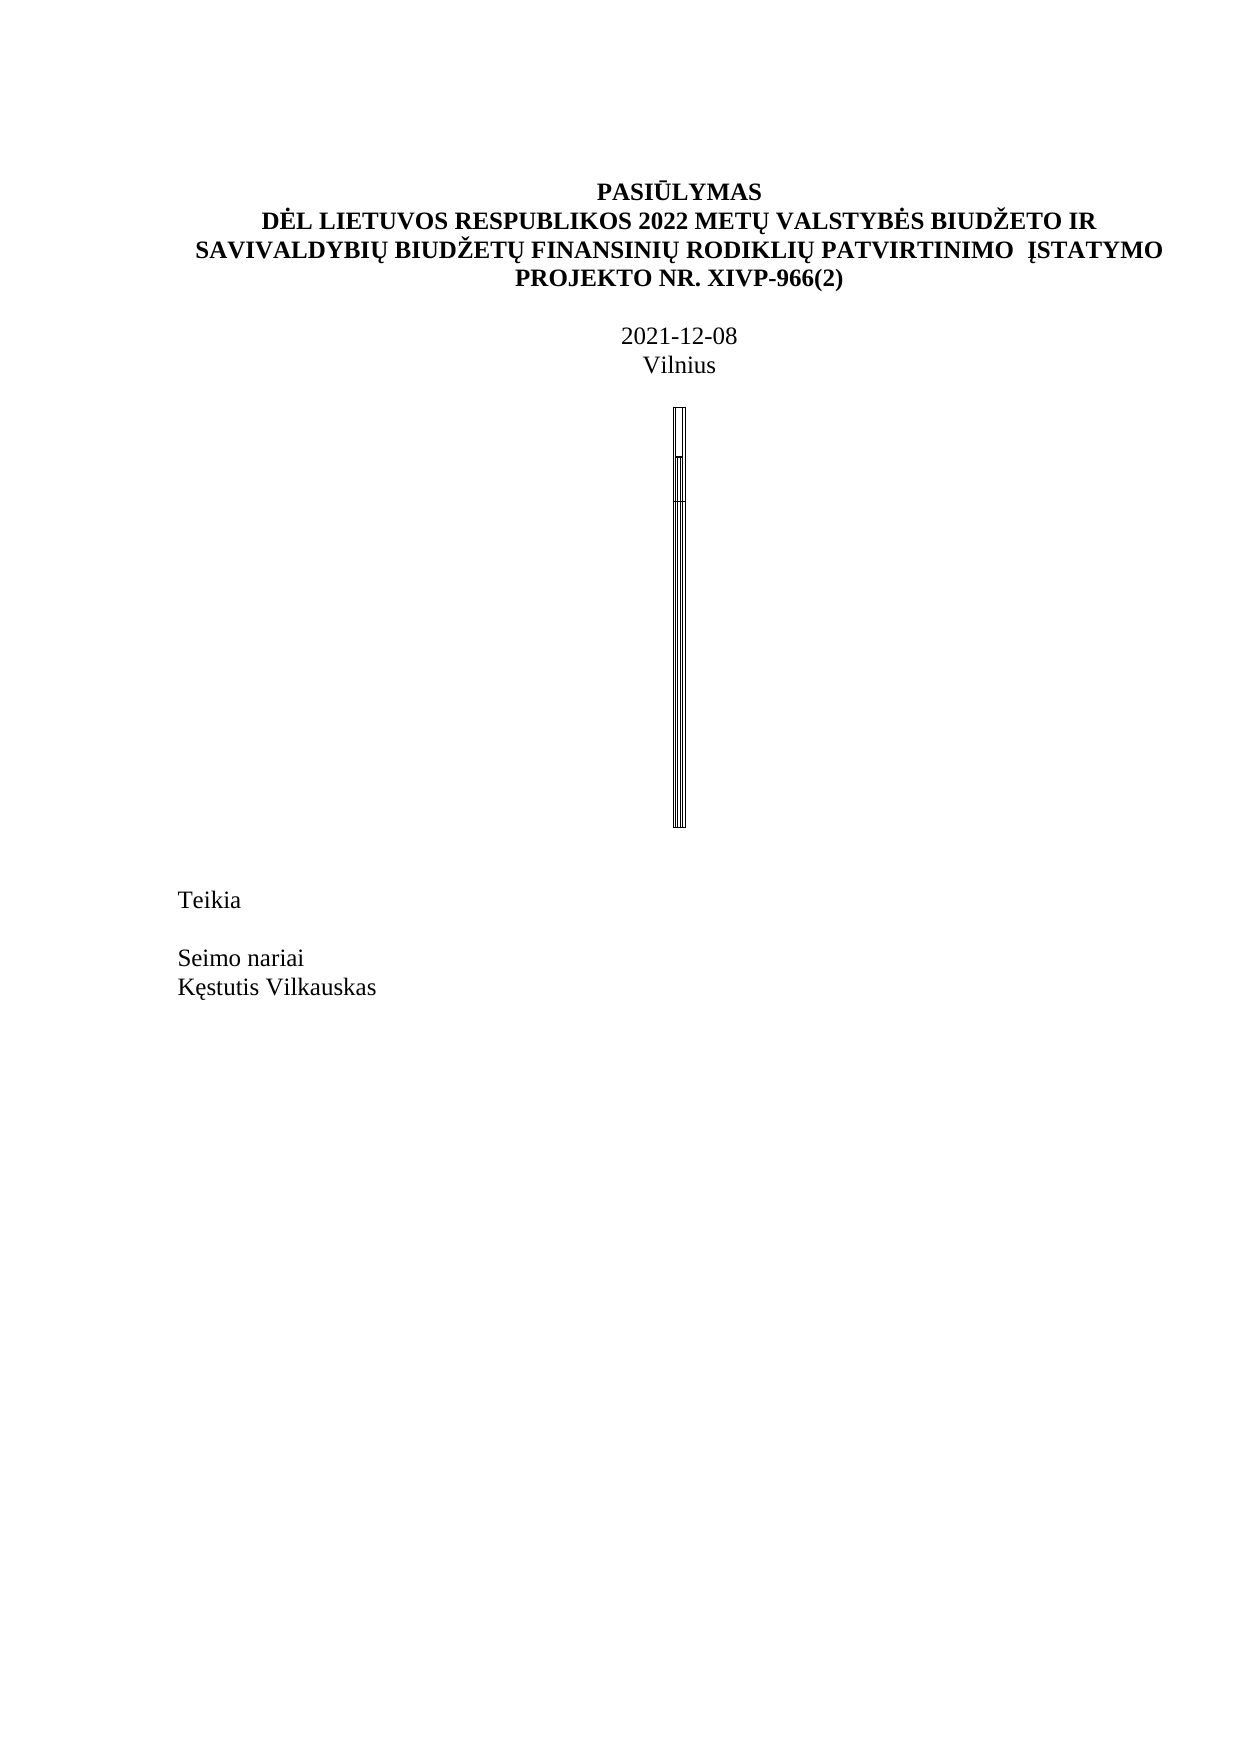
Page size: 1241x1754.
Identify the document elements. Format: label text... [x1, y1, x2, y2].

text Kęstutis Vilkauskas [177, 972, 1181, 1000]
text 2021-12-08 [177, 321, 1181, 350]
text Teikia [177, 885, 1181, 914]
text PASIŪLYMAS [177, 177, 1181, 206]
text DĖL LIETUVOS RESPUBLIKOS 2022 METŲ VALSTYBĖS BIUDŽETO IR SAVIVALDYBIŲ BIUDŽETŲ FINANSINIŲ RODIKLIŲ PATVIRTINIMO ĮSTATYMO PROJEKTO NR. XIVP-966(2) [177, 206, 1181, 292]
text Vilnius [177, 350, 1181, 378]
table_header Siūloma keisti [676, 408, 682, 456]
text Seimo nariai [177, 943, 1181, 972]
